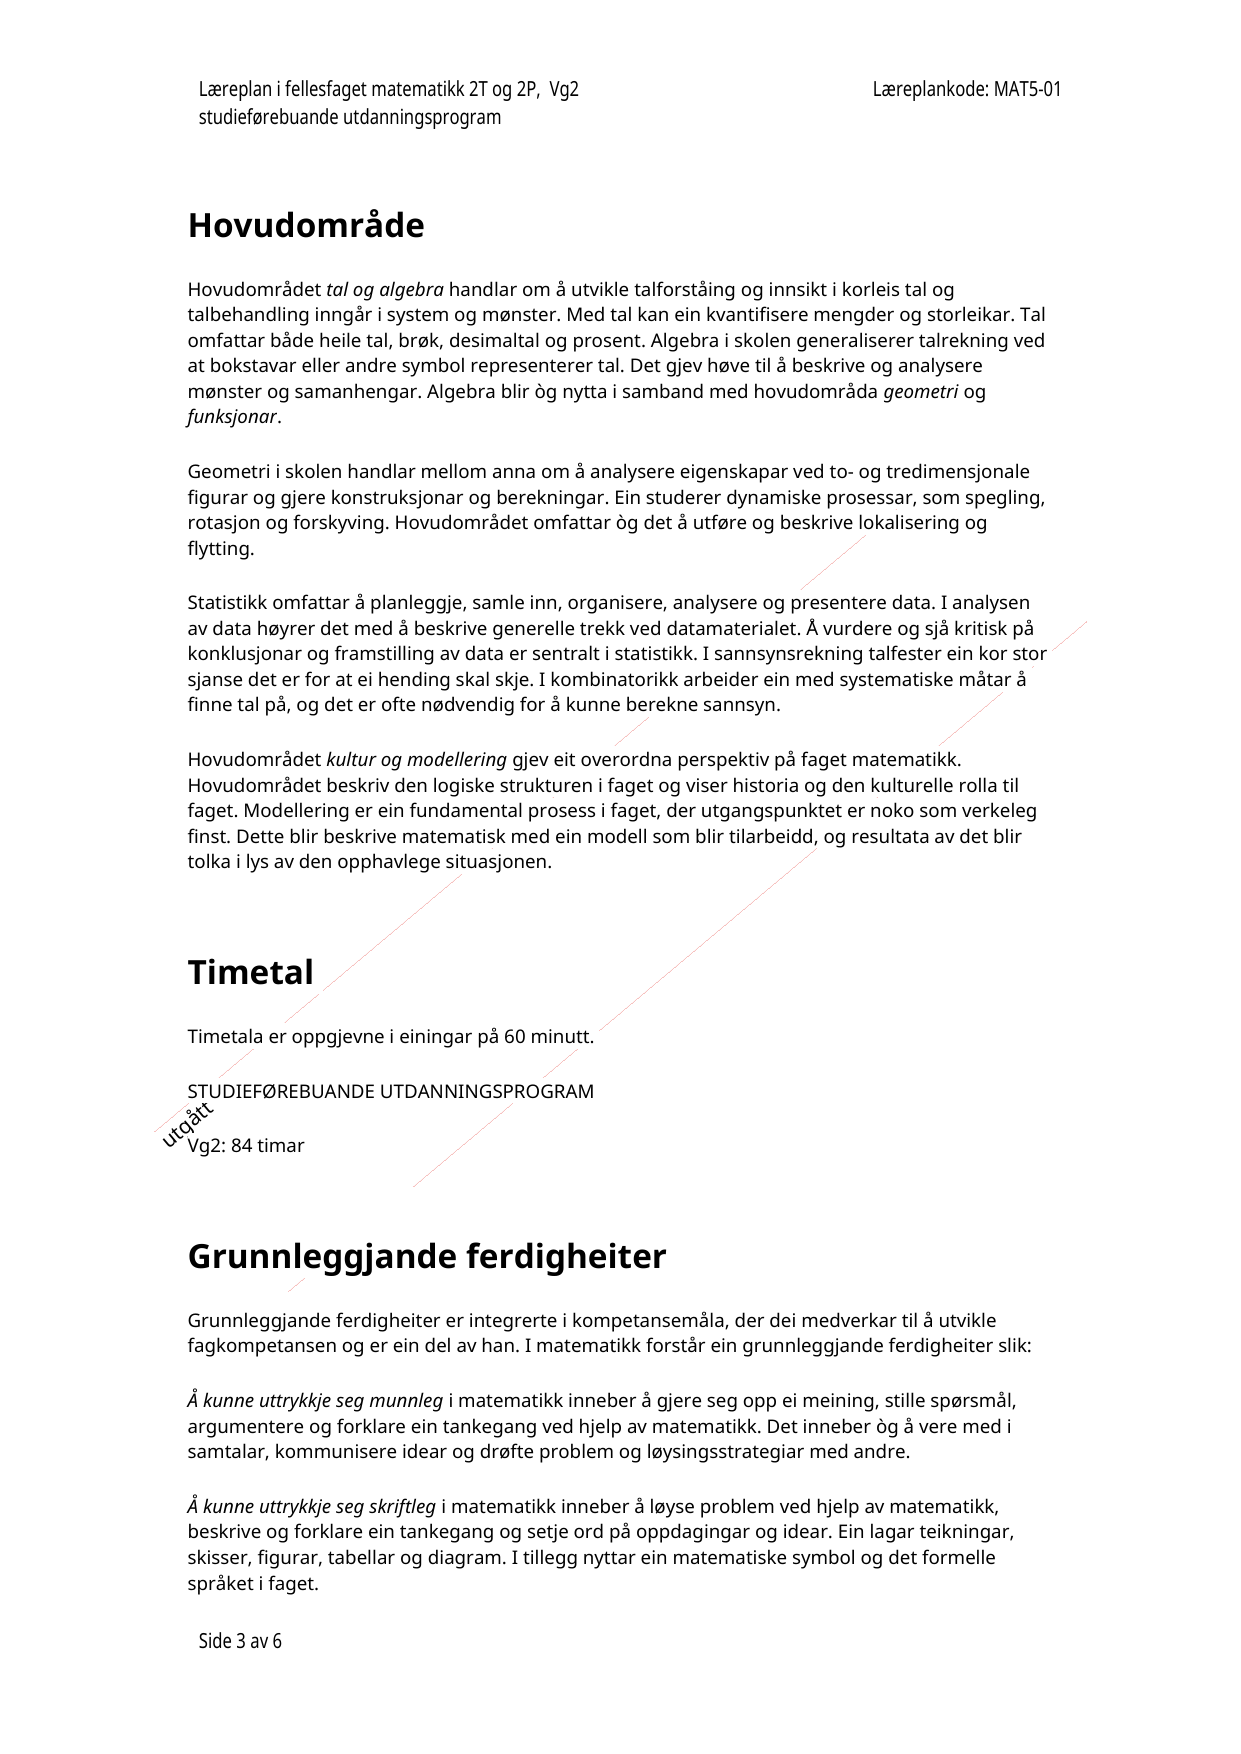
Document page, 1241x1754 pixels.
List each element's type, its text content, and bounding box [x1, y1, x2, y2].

text Hovudområdet tal og algebra handlar om å utvikle talforståing og innsikt i korleis tal og talbehandling inngår i system og mønster. Med tal kan ein kvantifisere mengder og storleikar. Tal omfattar både heile tal, brøk, desimaltal og prosent. Algebra i skolen generaliserer talrekning ved at bokstavar eller andre symbol representerer tal. Det gjev høve til å beskrive og analysere mønster og samanhengar. Algebra blir òg nytta i samband med hovudområda geometri og funksjonar. [287, 276, 1053, 429]
text Geometri i skolen handlar mellom anna om å analysere eigenskapar ved to- og tredimensjonale figurar og gjere konstruksjonar og berekningar. Ein studerer dynamiske prosessar, som spegling, rotasjon og forskyving. Hovudområdet omfattar òg det å utføre og beskrive lokalisering og flytting. [187, 458, 1053, 561]
subtitle Grunnleggjande ferdigheiter [676, 1187, 1053, 1278]
text Å kunne uttrykkje seg skriftleg i matematikk inneber å løyse problem ved hjelp av matematikk, beskrive og forklare ein tankegang og setje ord på oppdagingar og idear. Ein lagar teikningar, skisser, figurar, tabellar og diagram. I tillegg nyttar ein matematiske symbol og det formelle språket i faget. [324, 1493, 1053, 1595]
text Vg2: 84 timar [309, 1133, 476, 1158]
subtitle Timetal [323, 903, 425, 989]
text Vg2: 84 timar [449, 1133, 1053, 1158]
text Å kunne uttrykkje seg munnleg i matematikk inneber å gjere seg opp ei meining, stille spørsmål, argumentere og forklare ein tankegang ved hjelp av matematikk. Det inneber òg å vere med i samtalar, kommunisere idear og drøfte problem og løysingsstrategiar med andre. [187, 1387, 1053, 1464]
subtitle Hovudområde [434, 156, 1053, 247]
text Timetala er oppgjevne i einingar på 60 minutt. [599, 1023, 1053, 1049]
text STUDIEFØREBUANDE UTDANNINGSPROGRAM [599, 1078, 1053, 1103]
subtitle Timetal [645, 903, 1053, 994]
text Hovudområdet kultur og modellering gjev eit overordna perspektiv på faget matematikk. Hovudområdet beskriv den logiske strukturen i faget og viser historia og den kulturelle rolla til faget. Modellering er ein fundamental prosess i faget, der utgangspunktet er noko som verkeleg finst. Dette blir beskrive matematisk med ein modell som blir tilarbeidd, og resultata av det blir tolka i lys av den opphavlege situasjonen. [788, 746, 1053, 874]
subtitle Timetal [323, 903, 750, 994]
